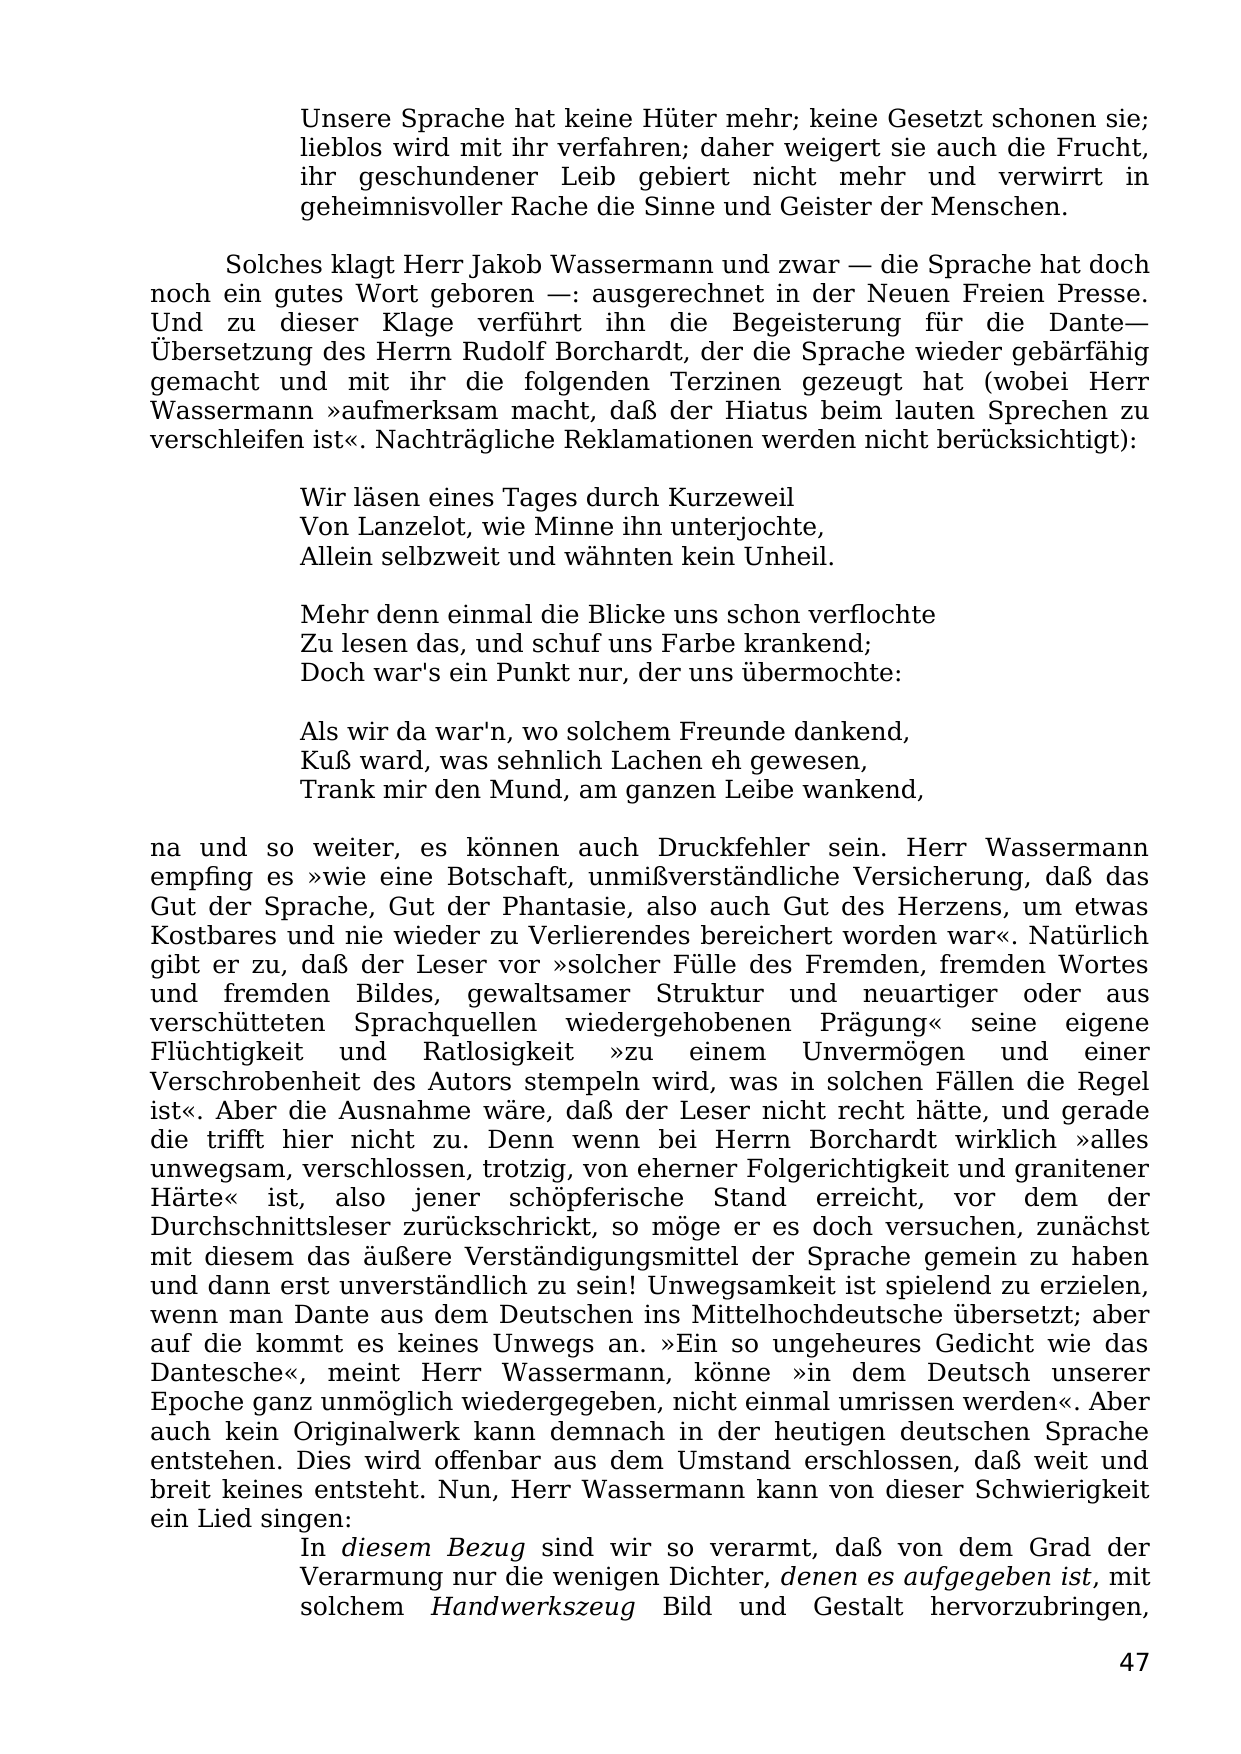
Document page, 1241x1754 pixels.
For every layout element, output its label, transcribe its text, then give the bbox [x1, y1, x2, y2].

text na und so weiter, es können auch Druckfehler sein. Herr Wassermann empfing es »wie eine Botschaft, unmißverständliche Versicherung, daß das Gut der Sprache, Gut der Phantasie, also auch Gut des Herzens, um etwas Kostbares und nie wieder zu Verlierendes bereichert worden war«. Natürlich gibt er zu, daß der Leser vor »solcher Fülle des Fremden, fremden Wortes und fremden Bildes, gewaltsamer Struktur und neuartiger oder aus verschütteten Sprachquellen wiedergehobenen Prägung« seine eigene Flüchtigkeit und Ratlosigkeit »zu einem Unvermögen und einer Verschrobenheit des Autors stempeln wird, was in solchen Fällen die Regel ist«. Aber die Ausnahme wäre, daß der Leser nicht recht hätte, und gerade die trifft hier nicht zu. Denn wenn bei Herrn Borchardt wirklich »alles unwegsam, verschlossen, trotzig, von eherner Folgerichtigkeit und granitener Härte« ist, also jener schöpferische Stand erreicht, vor dem der Durchschnittsleser zurückschrickt, so möge er es doch versuchen, zunächst mit diesem das äußere Verständigungsmittel der Sprache gemein zu haben und dann erst unverständlich zu sein! Unwegsamkeit ist spielend zu erzielen, wenn man Dante aus dem Deutschen ins Mittelhochdeutsche übersetzt; aber auf die kommt es keines Unwegs an. »Ein so ungeheures Gedicht wie das Dantesche«, meint Herr Wassermann, könne »in dem Deutsch unserer Epoche ganz unmöglich wiedergegeben, nicht einmal umrissen werden«. Aber auch kein Originalwerk kann demnach in der heutigen deutschen Sprache entstehen. Dies wird offenbar aus dem Umstand erschlossen, daß weit und breit keines entsteht. Nun, Herr Wassermann kann von dieser Schwierigkeit ein Lied singen: [150, 833, 1151, 1533]
text Allein selbzweit und wähnten kein Unheil. [300, 542, 1151, 571]
text Kuß ward, was sehnlich Lachen eh gewesen, [300, 746, 1151, 775]
text Unsere Sprache hat keine Hüter mehr; keine Gesetzt schonen sie; lieblos wird mit ihr verfahren; daher weigert sie auch die Frucht, ihr geschundener Leib gebiert nicht mehr und verwirrt in geheimnisvoller Rache die Sinne und Geister der Menschen. [300, 104, 1151, 221]
text In diesem Bezug sind wir so verarmt, daß von dem Grad der Verarmung nur die wenigen Dichter, denen es aufgegeben ist, mit solchem Handwerkszeug Bild und Gestalt hervorzubringen, [300, 1533, 1151, 1621]
text Zu lesen das, und schuf uns Farbe krankend; [300, 629, 1151, 658]
text Trank mir den Mund, am ganzen Leibe wankend, [300, 775, 1151, 804]
text Von Lanzelot, wie Minne ihn unterjochte, [300, 512, 1151, 542]
text Mehr denn einmal die Blicke uns schon verflochte [300, 600, 1151, 629]
text Als wir da war'n, wo solchem Freunde dankend, [300, 717, 1151, 746]
text Wir läsen eines Tages durch Kurzeweil [300, 483, 1151, 512]
text Doch war's ein Punkt nur, der uns übermochte: [300, 658, 1151, 687]
text Solches klagt Herr Jakob Wassermann und zwar — die Sprache hat doch noch ein gutes Wort geboren —: ausgerechnet in der Neuen Freien Presse. Und zu dieser Klage verführt ihn die Begeisterung für die Dante—Übersetzung des Herrn Rudolf Borchardt, der die Sprache wieder gebärfähig gemacht und mit ihr die folgenden Terzinen gezeugt hat (wobei Herr Wassermann »aufmerksam macht, daß der Hiatus beim lauten Sprechen zu verschleifen ist«. Nachträgliche Reklamationen werden nicht berücksichtigt): [150, 250, 1151, 454]
